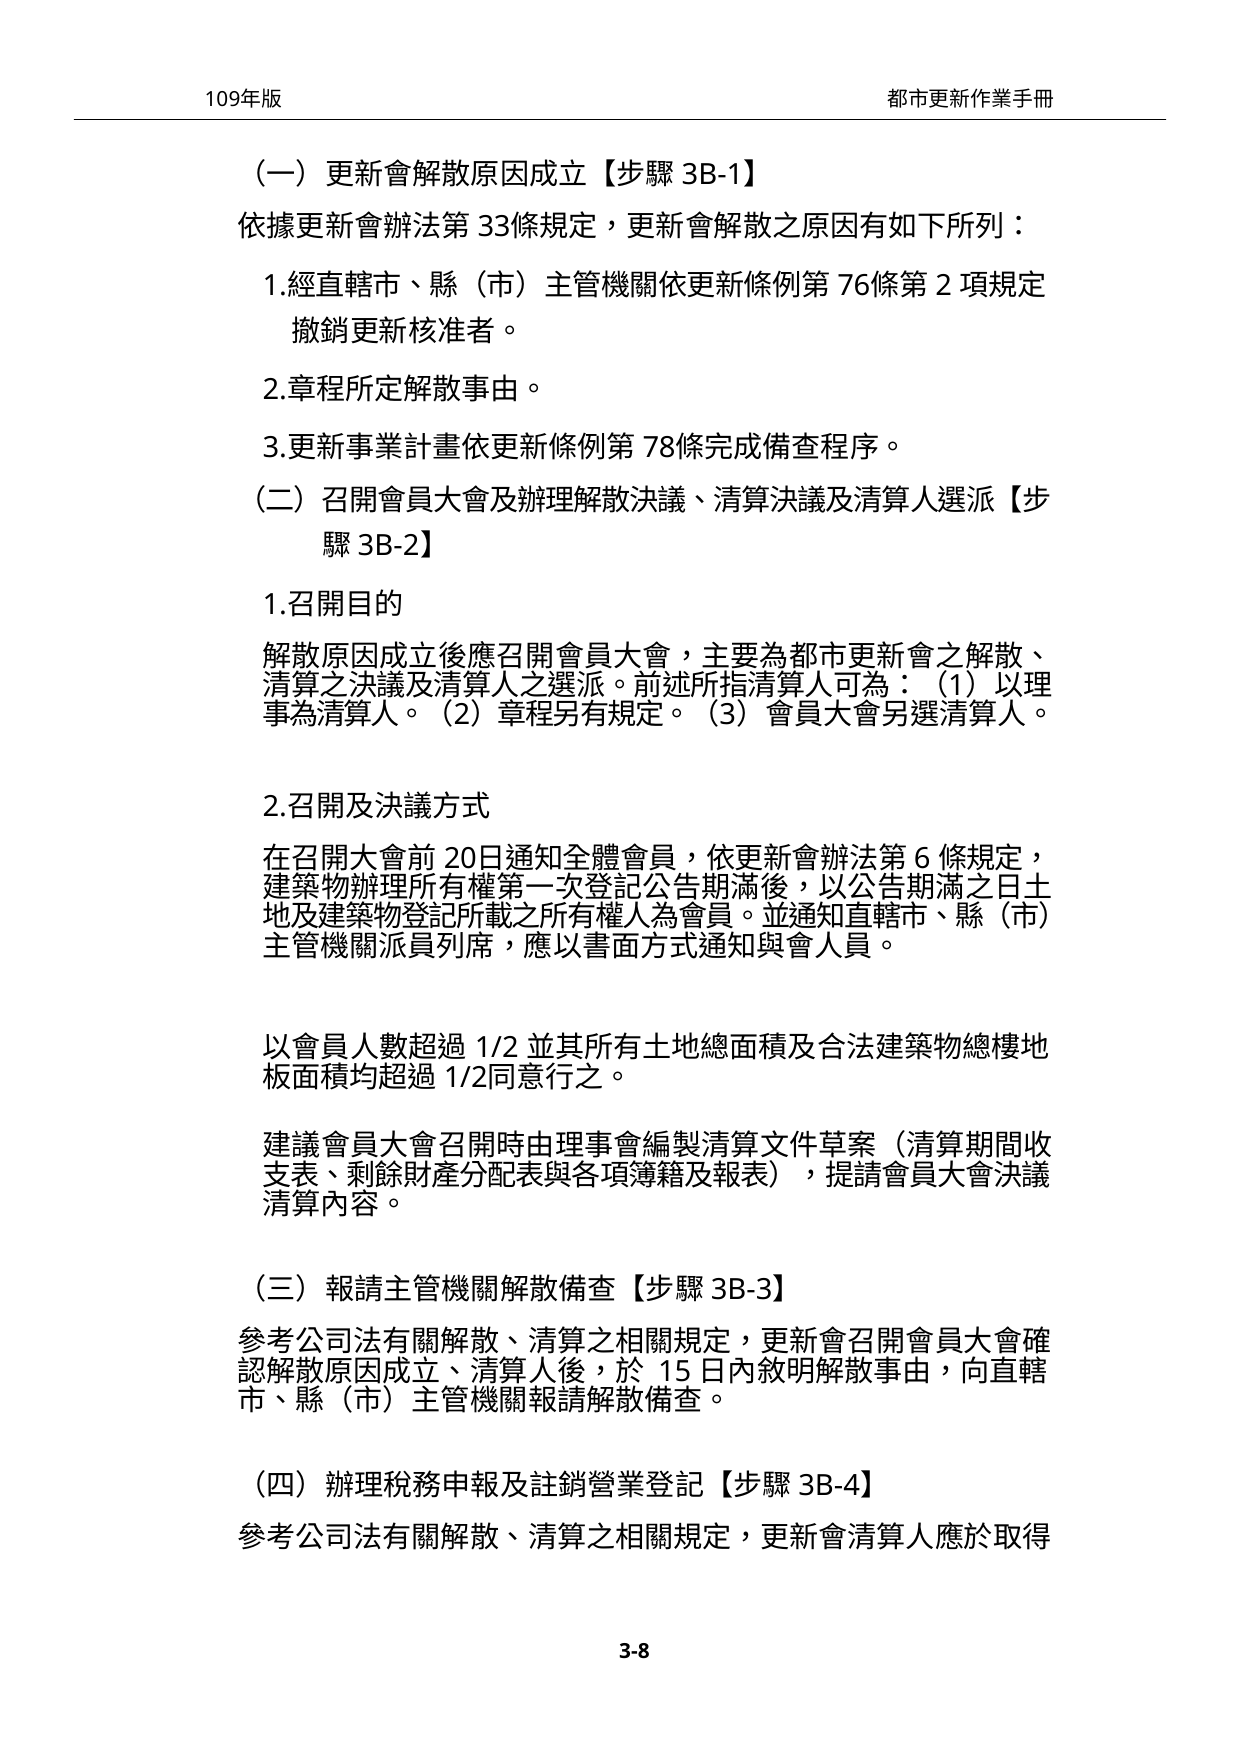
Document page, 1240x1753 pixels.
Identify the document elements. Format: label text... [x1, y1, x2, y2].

text 3.更新事業計畫依更新條例第 78條完成備查程序。 [262, 434, 1017, 464]
text （四）辦理稅務申報及註銷營業登記【步驟 3B-4】 [237, 1472, 984, 1501]
text 解散原因成立後應召開會員大會，主要為都市更新會之解散、 [262, 643, 1204, 672]
text 主管機關派員列席，應以書面方式通知與會人員。 [262, 933, 1238, 962]
text 3-8 [619, 1641, 678, 1664]
text 驟 3B-2】 [322, 532, 490, 562]
text 在召開大會前 20日通知全體會員，依更新會辦法第 6條規定， [262, 845, 1238, 874]
text 事為清算人。（2）章程另有規定。（3）會員大會另選清算人。 [262, 701, 1204, 731]
text 板面積均超過 1/2同意行之。 [262, 1064, 1172, 1093]
text （二）召開會員大會及辦理解散決議、清算決議及清算人選派【步 [237, 487, 1213, 516]
text 地及建築物登記所載之所有權人為會員。並通知直轄市、縣（市） [262, 903, 1238, 933]
text 支表、剩餘財產分配表與各項簿籍及報表），提請會員大會決議 [262, 1162, 1204, 1191]
text 參考公司法有關解散、清算之相關規定，更新會召開會員大會確 [237, 1328, 1179, 1358]
text 撤銷更新核准者。 [292, 318, 569, 347]
text 參考公司法有關解散、清算之相關規定，更新會清算人應於取得 [237, 1524, 1179, 1553]
text 建議會員大會召開時由理事會編製清算文件草案（清算期間收 [262, 1132, 1204, 1162]
text 2.章程所定解散事由。 [262, 376, 599, 405]
text 清算之決議及清算人之選派。前述所指清算人可為：（1）以理 [262, 672, 1204, 701]
text 1.經直轄市、縣（市）主管機關依更新條例第 76條第 2項規定 [262, 272, 1172, 301]
text 以會員人數超過 1/2 並其所有土地總面積及合法建築物總樓地 [262, 1034, 1172, 1064]
text 市、縣（市）主管機關報請解散備查。 [237, 1387, 1179, 1416]
text （三）報請主管機關解散備查【步驟 3B-3】 [237, 1276, 884, 1305]
text 都市更新作業手冊 [887, 90, 1084, 111]
text （一）更新會解散原因成立【步驟 3B-1】 [237, 161, 850, 191]
text 認解散原因成立、清算人後，於 15 日內敘明解散事由，向直轄 [237, 1358, 1179, 1387]
text 清算內容。 [262, 1191, 1204, 1220]
text 依據更新會辦法第 33條規定，更新會解散之原因有如下所列： [237, 213, 1160, 243]
text 1.召開目的 [262, 591, 452, 620]
text 建築物辦理所有權第一次登記公告期滿後，以公告期滿之日土 [262, 874, 1238, 903]
text 2.召開及決議方式 [262, 793, 540, 822]
text 109年版 [204, 90, 314, 111]
